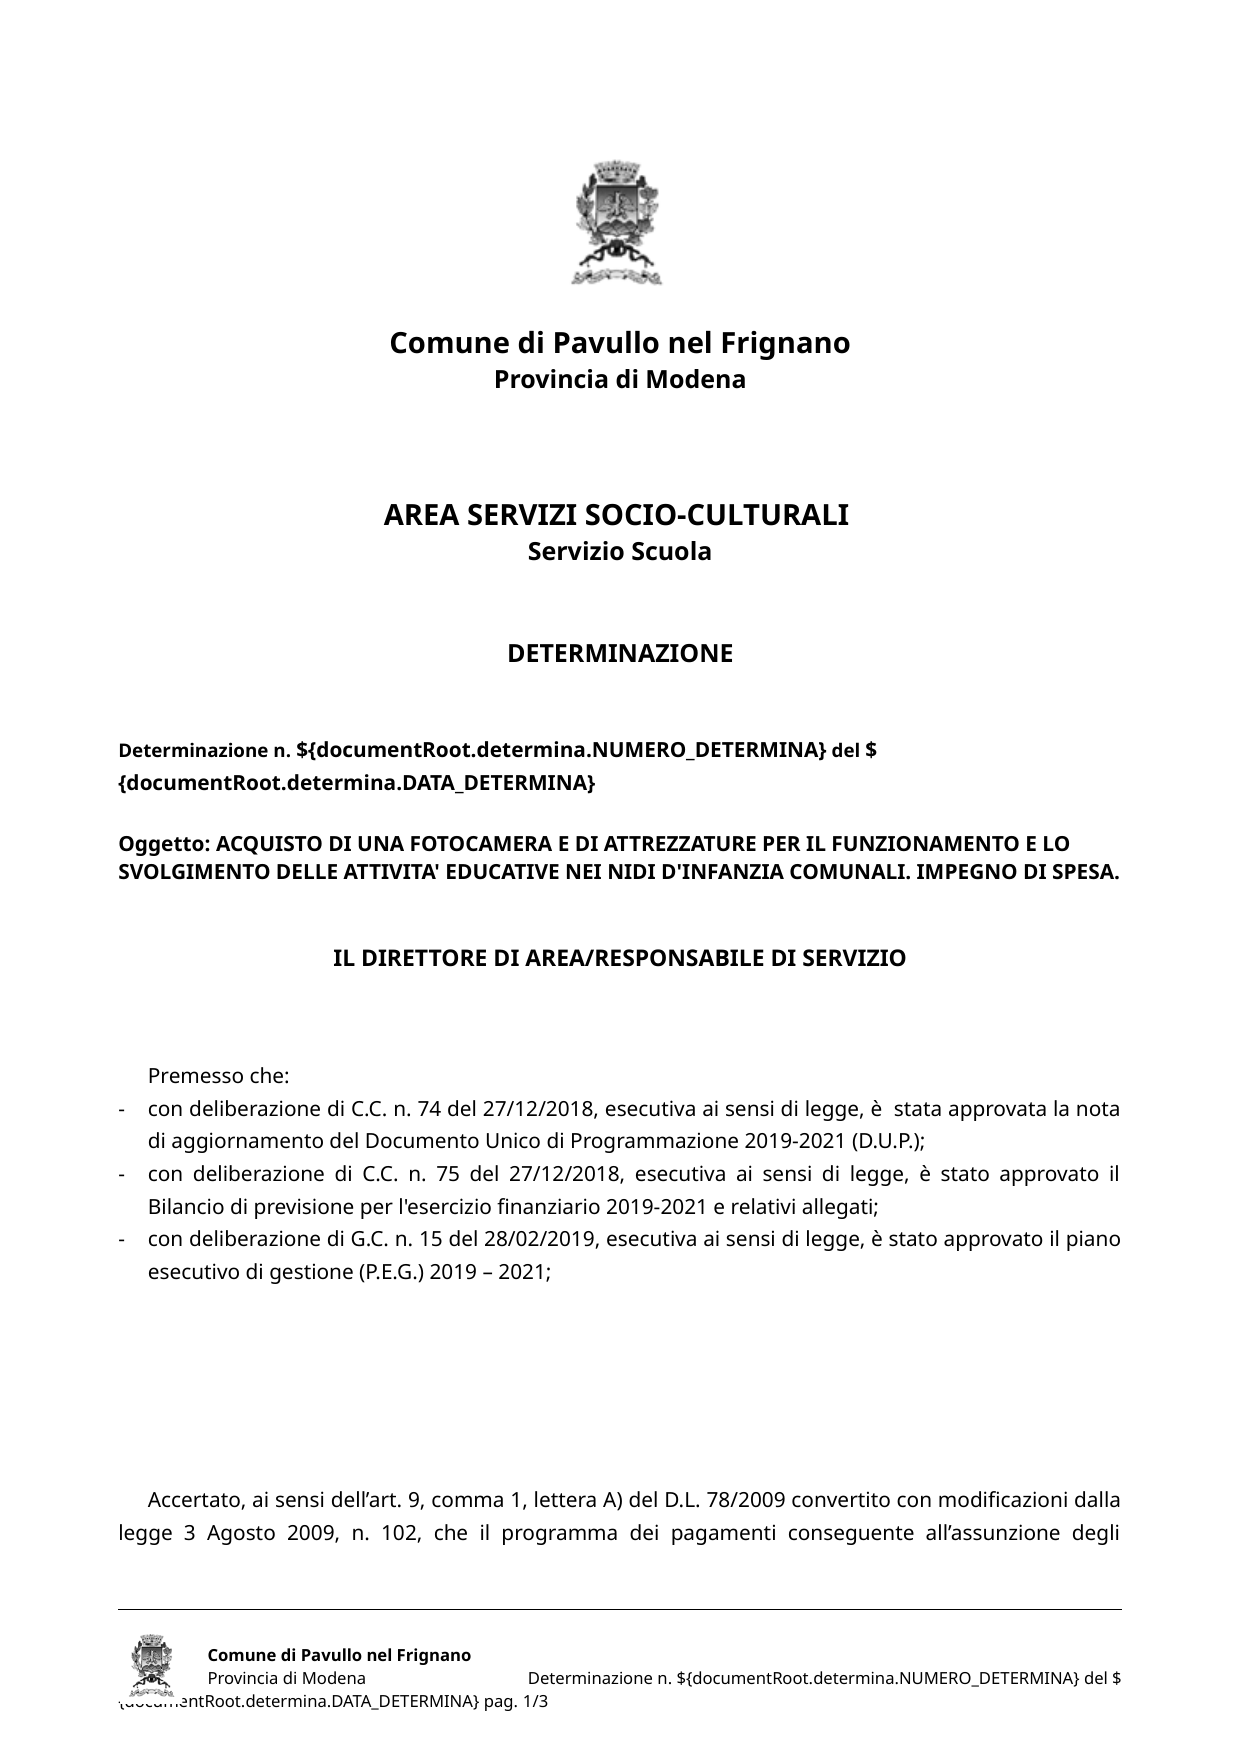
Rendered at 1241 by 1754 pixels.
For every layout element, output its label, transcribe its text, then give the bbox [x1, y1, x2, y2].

list con deliberazione di G.C. n. 15 del 28/02/2019, esecutiva ai sensi di legge, è stato approvato il piano esecutivo di gestione (P.E.G.) 2019 – 2021; [118, 1224, 1122, 1285]
text DETERMINAZIONE [118, 636, 1122, 670]
picture [120, 1631, 183, 1704]
text Determinazione n. ${documentRoot.determina.NUMERO_DETERMINA} del ${documentRoot.determina.DATA_DETERMINA} [118, 735, 1122, 796]
text Servizio Scuola [118, 533, 1122, 568]
text Oggetto: ACQUISTO DI UNA FOTOCAMERA E DI ATTREZZATURE PER IL FUNZIONAMENTO E LO SVOLGIMENTO DELLE ATTIVITA' EDUCATIVE NEI NIDI D'INFANZIA COMUNALI. IMPEGNO DI SPESA. [118, 829, 1122, 886]
text Premesso che: [118, 1061, 1122, 1090]
picture [546, 152, 695, 289]
text Accertato, ai sensi dell’art. 9, comma 1, lettera A) del D.L. 78/2009 convertito con modificazioni dalla legge 3 Agosto 2009, n. 102, che il programma dei pagamenti conseguente all’assunzione degli [118, 1485, 1122, 1546]
list con deliberazione di C.C. n. 74 del 27/12/2018, esecutiva ai sensi di legge, è stata approvata la nota di aggiornamento del Documento Unico di Programmazione 2019-2021 (D.U.P.); [118, 1094, 1122, 1155]
text IL DIRETTORE DI AREA/RESPONSABILE DI SERVIZIO [118, 942, 1122, 974]
list con deliberazione di C.C. n. 75 del 27/12/2018, esecutiva ai sensi di legge, è stato approvato il Bilancio di previsione per l'esercizio finanziario 2019-2021 e relativi allegati; [118, 1159, 1122, 1220]
text AREA SERVIZI SOCIO-CULTURALI [118, 494, 1122, 533]
